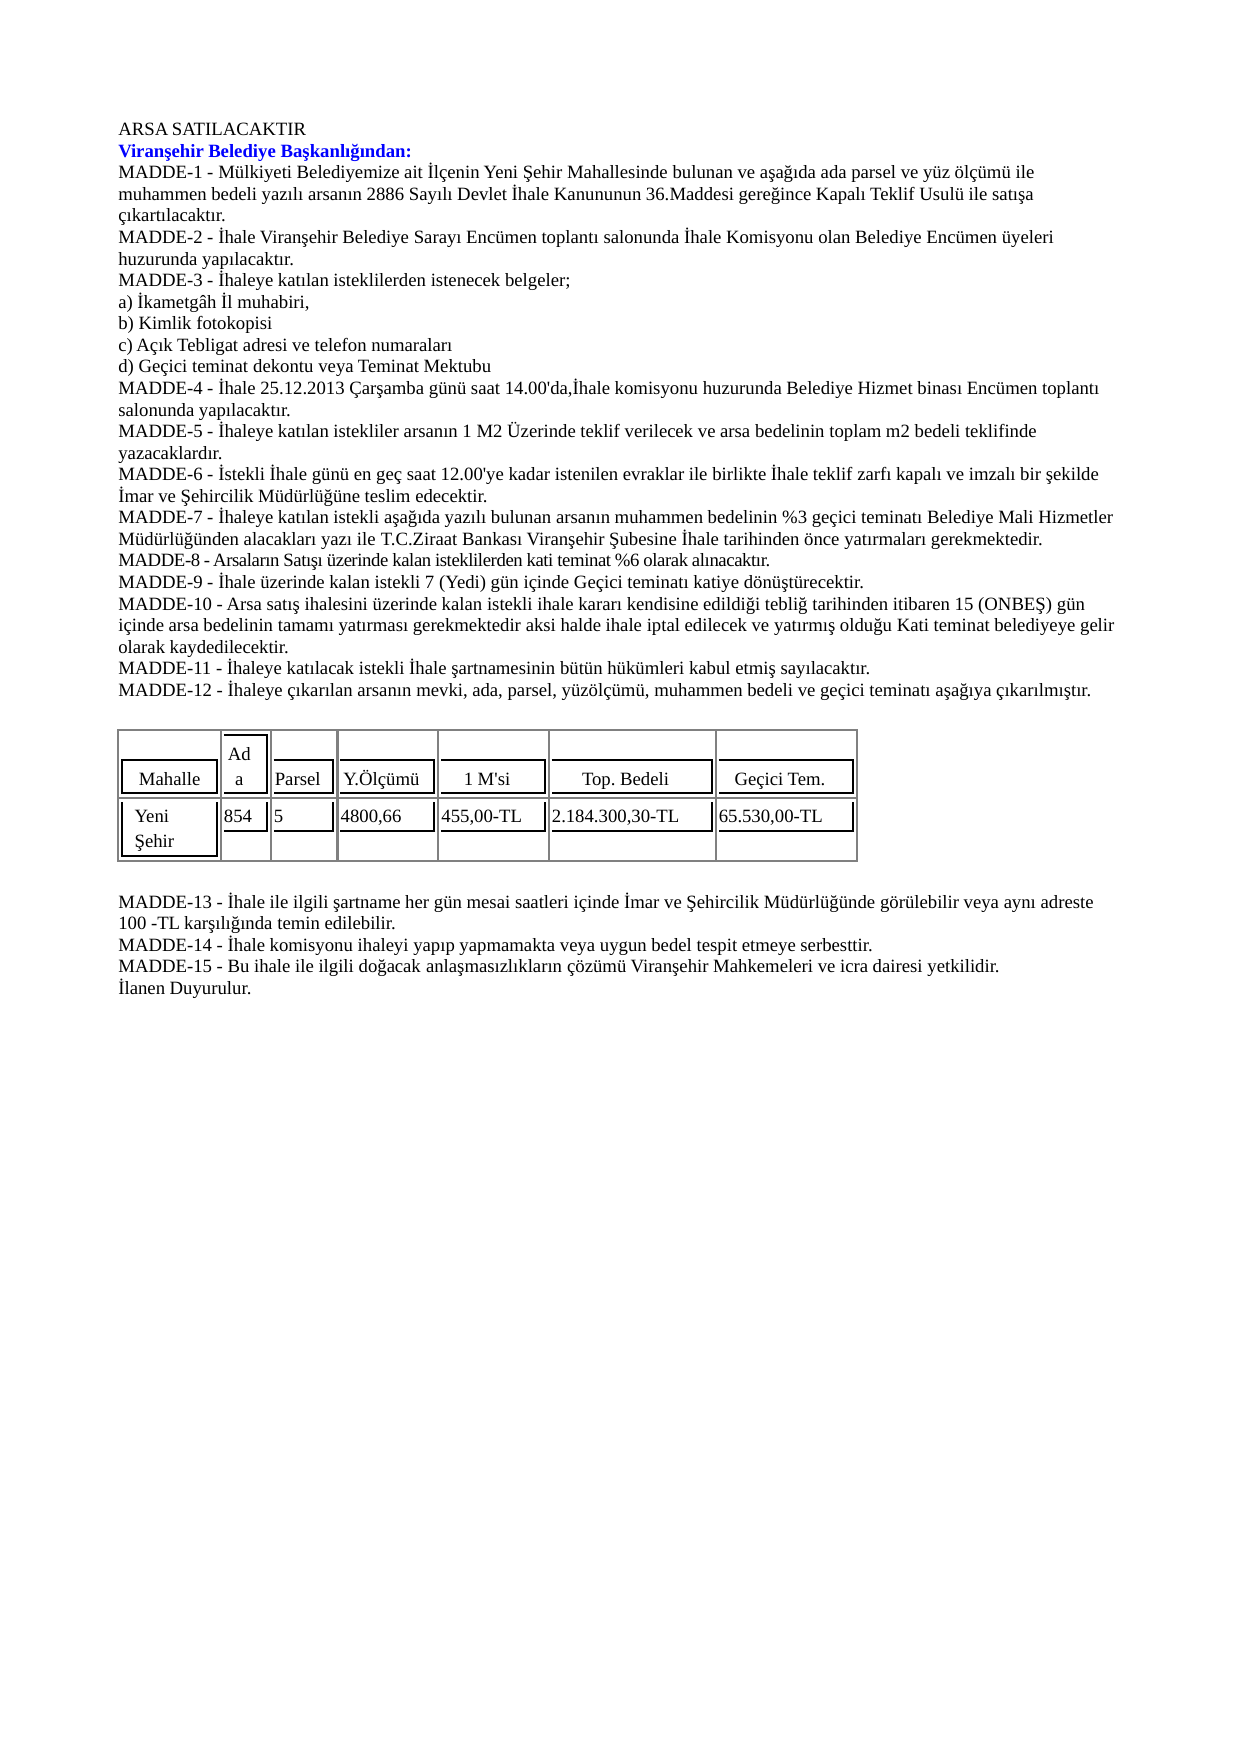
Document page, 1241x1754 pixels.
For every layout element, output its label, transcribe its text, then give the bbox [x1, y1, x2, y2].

table_header Parsel [272, 731, 336, 797]
table_cell 455,00-TL [439, 799, 548, 860]
table_header Top. Bedeli [550, 731, 715, 797]
text MADDE-3 - İhaleye katılan isteklilerden istenecek belgeler; [118, 269, 1122, 291]
table_header Ada [222, 731, 270, 797]
text MADDE-14 - İhale komisyonu ihaleyi yapıp yapmamakta veya uygun bedel tespit etmeye serbesttir. [118, 934, 1122, 955]
text MADDE-2 - İhale Viranşehir Belediye Sarayı Encümen toplantı salonunda İhale Komisyonu olan Belediye Encümen üyeleri huzurunda yapılacaktır. [118, 226, 1122, 269]
table_header Y.Ölçümü [339, 731, 437, 797]
text MADDE-15 - Bu ihale ile ilgili doğacak anlaşmasızlıkların çözümü Viranşehir Mahkemeleri ve icra dairesi yetkilidir. [118, 955, 1122, 977]
text MADDE-13 - İhale ile ilgili şartname her gün mesai saatleri içinde İmar ve Şehircilik Müdürlüğünde görülebilir veya aynı adreste 100 -TL karşılığında temin edilebilir. [118, 891, 1122, 934]
table_cell 2.184.300,30-TL [550, 799, 715, 860]
table_header Mahalle [119, 731, 220, 797]
text MADDE-6 - İstekli İhale günü en geç saat 12.00'ye kadar istenilen evraklar ile birlikte İhale teklif zarfı kapalı ve imzalı bir şekilde İmar ve Şehircilik Müdürlüğüne teslim edecektir. [118, 463, 1122, 506]
table_header 1 M'si [439, 731, 548, 797]
text MADDE-9 - İhale üzerinde kalan istekli 7 (Yedi) gün içinde Geçici teminatı katiye dönüştürecektir. [118, 571, 1122, 592]
text İlanen Duyurulur. [118, 977, 1122, 998]
text MADDE-7 - İhaleye katılan istekli aşağıda yazılı bulunan arsanın muhammen bedelinin %3 geçici teminatı Belediye Mali Hizmetler Müdürlüğünden alacakları yazı ile T.C.Ziraat Bankası Viranşehir Şubesine İhale tarihinden önce yatırmaları gerekmektedir. [118, 506, 1122, 549]
text ARSA SATILACAKTIR [118, 118, 1122, 140]
table_cell 5 [272, 799, 336, 860]
table_cell 854 [222, 799, 270, 860]
text MADDE-12 - İhaleye çıkarılan arsanın mevki, ada, parsel, yüzölçümü, muhammen bedeli ve geçici teminatı aşağıya çıkarılmıştır. [118, 679, 1122, 700]
text MADDE-1 - Mülkiyeti Belediyemize ait İlçenin Yeni Şehir Mahallesinde bulunan ve aşağıda ada parsel ve yüz ölçümü ile muhammen bedeli yazılı arsanın 2886 Sayılı Devlet İhale Kanununun 36.Maddesi gereğince Kapalı Teklif Usulü ile satışa çıkartılacaktır. [118, 161, 1122, 226]
text a) İkametgâh İl muhabiri, [118, 291, 1122, 312]
table_cell Yeni Şehir [119, 799, 220, 860]
text Viranşehir Belediye Başkanlığından: [118, 140, 1122, 161]
text MADDE-5 - İhaleye katılan istekliler arsanın 1 M2 Üzerinde teklif verilecek ve arsa bedelinin toplam m2 bedeli teklifinde yazacaklardır. [118, 420, 1122, 463]
text MADDE-8 - Arsaların Satışı üzerinde kalan isteklilerden kati teminat %6 olarak alınacaktır. [118, 549, 1122, 571]
text d) Geçici teminat dekontu veya Teminat Mektubu [118, 355, 1122, 377]
table_cell 4800,66 [339, 799, 437, 860]
text MADDE-4 - İhale 25.12.2013 Çarşamba günü saat 14.00'da,İhale komisyonu huzurunda Belediye Hizmet binası Encümen toplantı salonunda yapılacaktır. [118, 377, 1122, 420]
table_header Geçici Tem. [717, 731, 856, 797]
text b) Kimlik fotokopisi [118, 312, 1122, 334]
text MADDE-10 - Arsa satış ihalesini üzerinde kalan istekli ihale kararı kendisine edildiği tebliğ tarihinden itibaren 15 (ONBEŞ) gün içinde arsa bedelinin tamamı yatırması gerekmektedir aksi halde ihale iptal edilecek ve yatırmış olduğu Kati teminat belediyeye gelir olarak kaydedilecektir. [118, 592, 1122, 657]
text MADDE-11 - İhaleye katılacak istekli İhale şartnamesinin bütün hükümleri kabul etmiş sayılacaktır. [118, 657, 1122, 679]
text c) Açık Tebligat adresi ve telefon numaraları [118, 334, 1122, 355]
table_cell 65.530,00-TL [717, 799, 856, 860]
